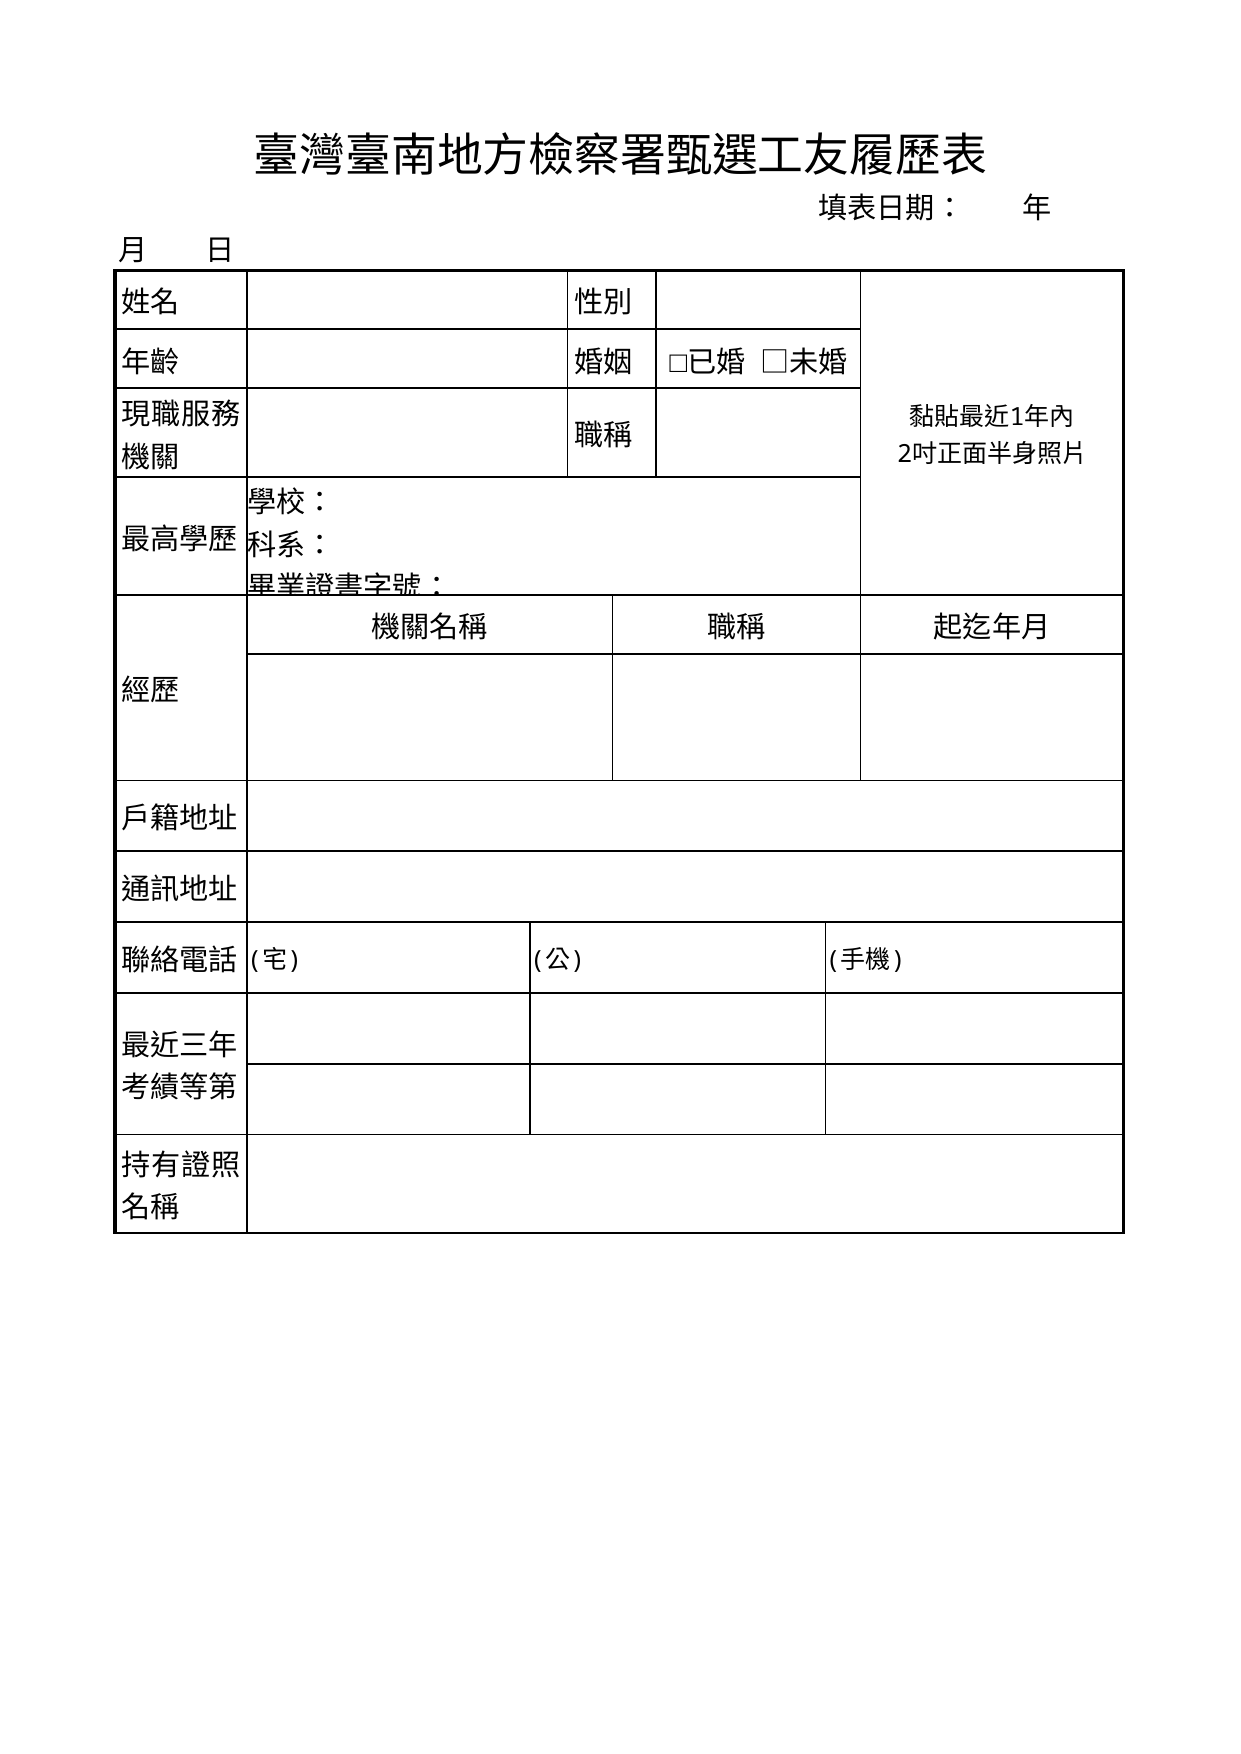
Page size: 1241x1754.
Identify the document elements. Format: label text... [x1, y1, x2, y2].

table_cell 職稱 [613, 596, 860, 653]
table_cell 最近三年 考績等第 [117, 994, 246, 1134]
table_cell 學校： 科系： 畢業證書字號： [248, 478, 860, 594]
table_cell [826, 1065, 1122, 1134]
table_cell (手機) [826, 923, 1122, 992]
table_cell (宅) [248, 923, 529, 992]
table_cell [826, 994, 1122, 1063]
table_cell 起迄年月 [861, 596, 1122, 653]
table_cell 通訊地址 [117, 852, 246, 921]
table_cell [248, 781, 1122, 850]
table_cell [657, 389, 860, 476]
table_header 黏貼最近1年內 2吋正面半身照片 [861, 272, 1122, 594]
table_cell [248, 1065, 529, 1134]
table_header [657, 272, 860, 328]
table_cell 機關名稱 [248, 596, 612, 653]
table_cell [248, 852, 1122, 921]
table_cell 聯絡電話 [117, 923, 246, 992]
table_cell [531, 1065, 825, 1134]
table_cell [248, 655, 612, 779]
table_cell [248, 330, 567, 387]
table_cell [861, 655, 1122, 779]
table_cell [248, 389, 567, 476]
table_cell 經歷 [117, 596, 246, 779]
table_cell 職稱 [568, 389, 655, 476]
table_cell 現職服務機關 [117, 389, 246, 476]
table_header 性別 [568, 272, 655, 328]
table_cell 婚姻 [568, 330, 655, 387]
text 填表日期： 年 月 日 [118, 184, 1122, 269]
table_cell [248, 994, 529, 1063]
table_header 姓名 [117, 272, 246, 328]
text 臺灣臺南地方檢察署甄選工友履歷表 [118, 118, 1122, 184]
table_cell 戶籍地址 [117, 781, 246, 850]
table_cell 最高學歷 [117, 478, 246, 594]
table_cell [248, 1135, 1122, 1232]
table_cell [531, 994, 825, 1063]
table_cell [613, 655, 860, 779]
table_cell (公) [531, 923, 825, 992]
table_cell □已婚 □未婚 [657, 330, 860, 387]
table_header [248, 272, 567, 328]
table_cell 持有證照名稱 [117, 1135, 246, 1232]
table_cell 年齡 [117, 330, 246, 387]
